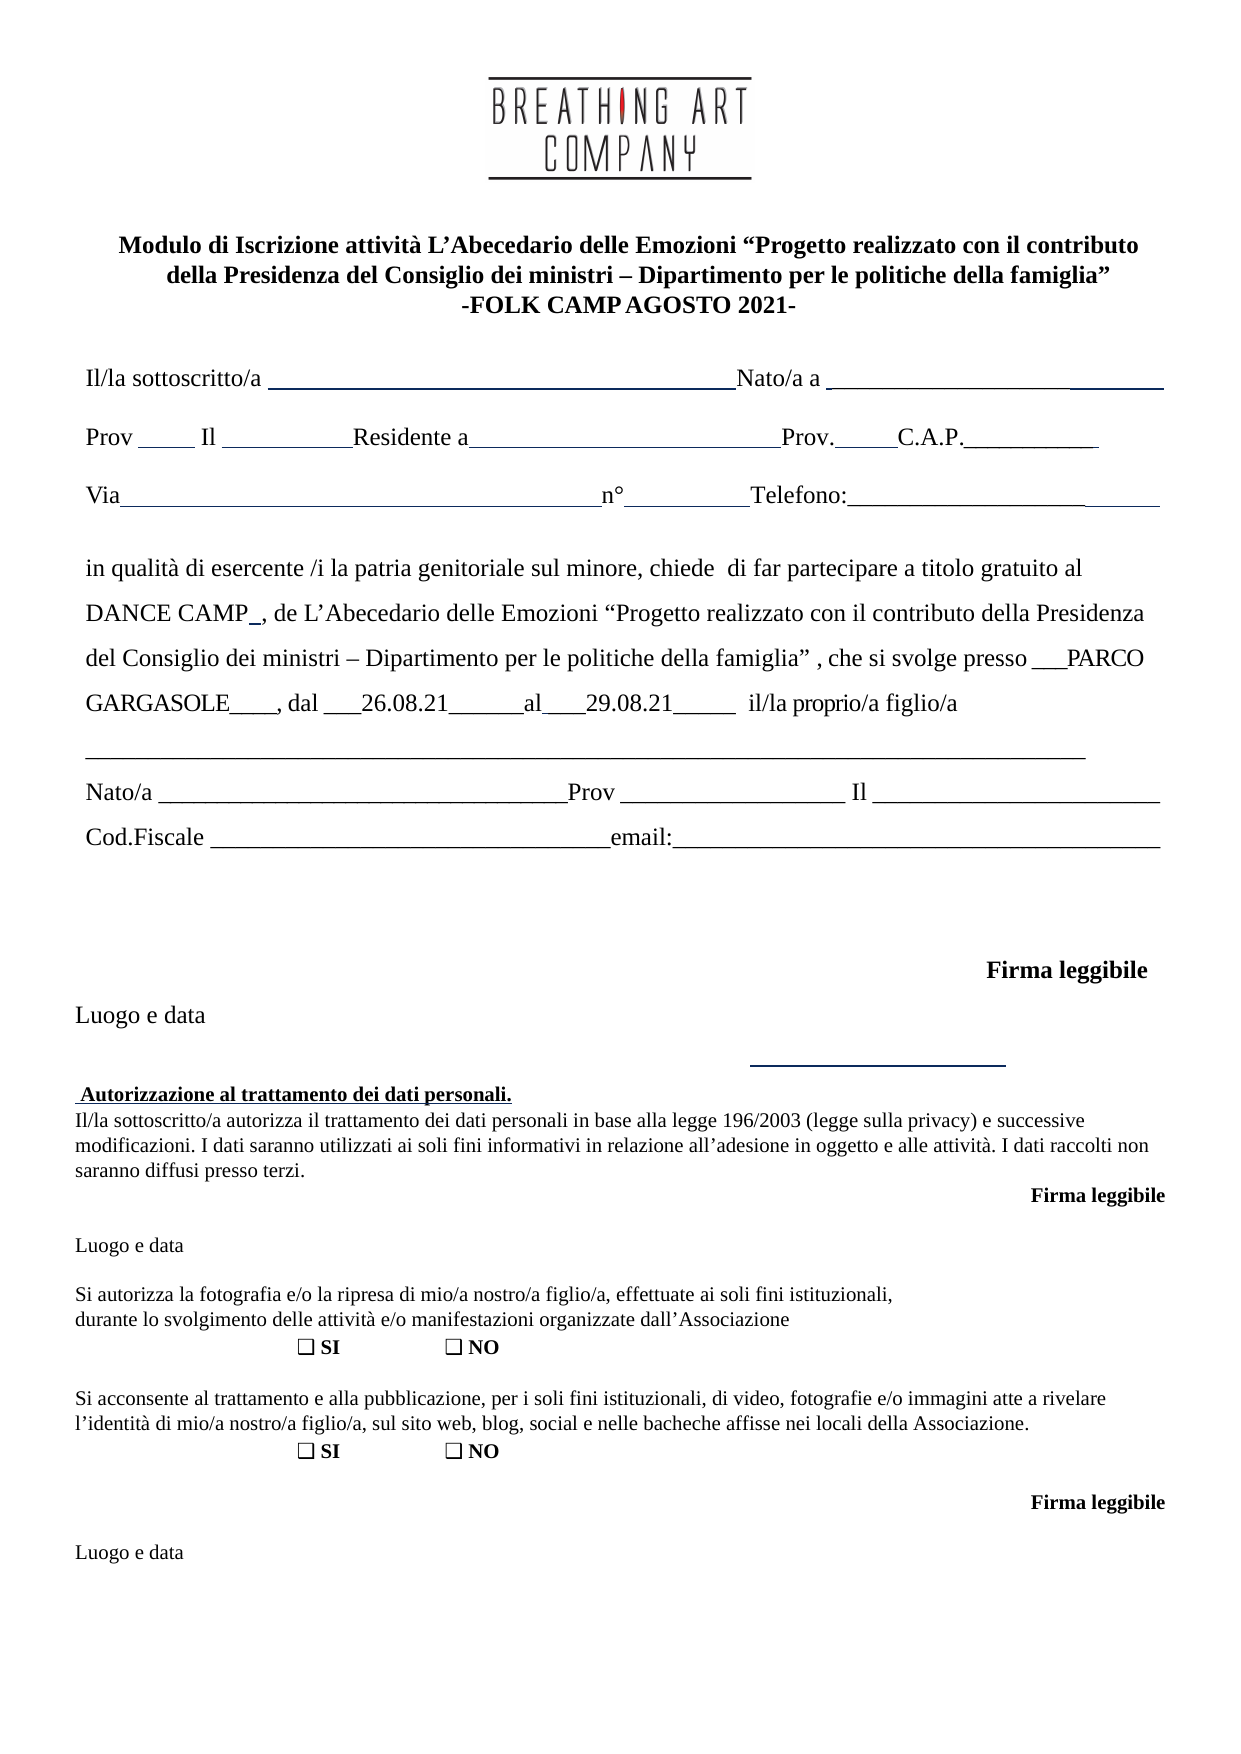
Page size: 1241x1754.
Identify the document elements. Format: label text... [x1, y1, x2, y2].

text Si acconsente al trattamento e alla pubblicazione, per i soli fini istituzionali, di video, fotografie e/o immagini atte a rivelare l’identità di mio/a nostro/a figlio/a, sul sito web, blog, social e nelle bacheche affisse nei locali della Associazione. [75, 1385, 1165, 1435]
text Il/la sottoscritto/a autorizza il trattamento dei dati personali in base alla legge 196/2003 (legge sulla privacy) e successive modificazioni. I dati saranno utilizzati ai soli fini informativi in relazione all’adesione in oggetto e alle attività. I dati raccolti non saranno diffusi presso terzi. [75, 1106, 1165, 1182]
text Prov Il Residente a Prov. C.A.P.___________ [85, 421, 1165, 451]
text Firma leggibile [48, 954, 1148, 984]
text in qualità di esercente /i la patria genitoriale sul minore, chiede di far partecipare a titolo gratuito al DANCE CAMP , de L’Abecedario delle Emozioni “Progetto realizzato con il contributo della Presidenza del Consiglio dei ministri – Dipartimento per le politiche della famiglia” , che si svolge presso ___PARCO GARGASOLE____, dal ___26.08.21______al ___29.08.21_____ il/la proprio/a figlio/a ________________________________________________________________________________ [85, 552, 1165, 761]
text Luogo e data [75, 999, 1165, 1028]
text Via n° Telefono:___________________ [85, 479, 1165, 509]
text Firma leggibile [75, 1489, 1165, 1514]
text Nato/a ___________________________________Prov __________________ Il _______________________ Cod.Fiscale ________________________________email:_______________________________________ [85, 776, 1165, 851]
text -FOLK CAMP AGOSTO 2021- [92, 289, 1165, 319]
text Si autorizza la fotografia e/o la ripresa di mio/a nostro/a figlio/a, effettuate ai soli fini istituzionali, [75, 1281, 1165, 1306]
text Il/la sottoscritto/a Nato/a a ___________________ [85, 362, 1165, 392]
text Luogo e data [75, 1538, 1165, 1564]
text ❑ SI ❑ NO [75, 1435, 1165, 1465]
text Autorizzazione al trattamento dei dati personali. [75, 1081, 1165, 1106]
text ❑ SI ❑ NO [75, 1331, 1165, 1361]
text Modulo di Iscrizione attività L’Abecedario delle Emozioni “Progetto realizzato con il contributo della Presidenza del Consiglio dei ministri – Dipartimento per le politiche della famiglia” [92, 229, 1165, 289]
text durante lo svolgimento delle attività e/o manifestazioni organizzate dall’Associazione [75, 1306, 1165, 1331]
text Firma leggibile [75, 1182, 1165, 1207]
text Luogo e data [75, 1231, 1165, 1257]
